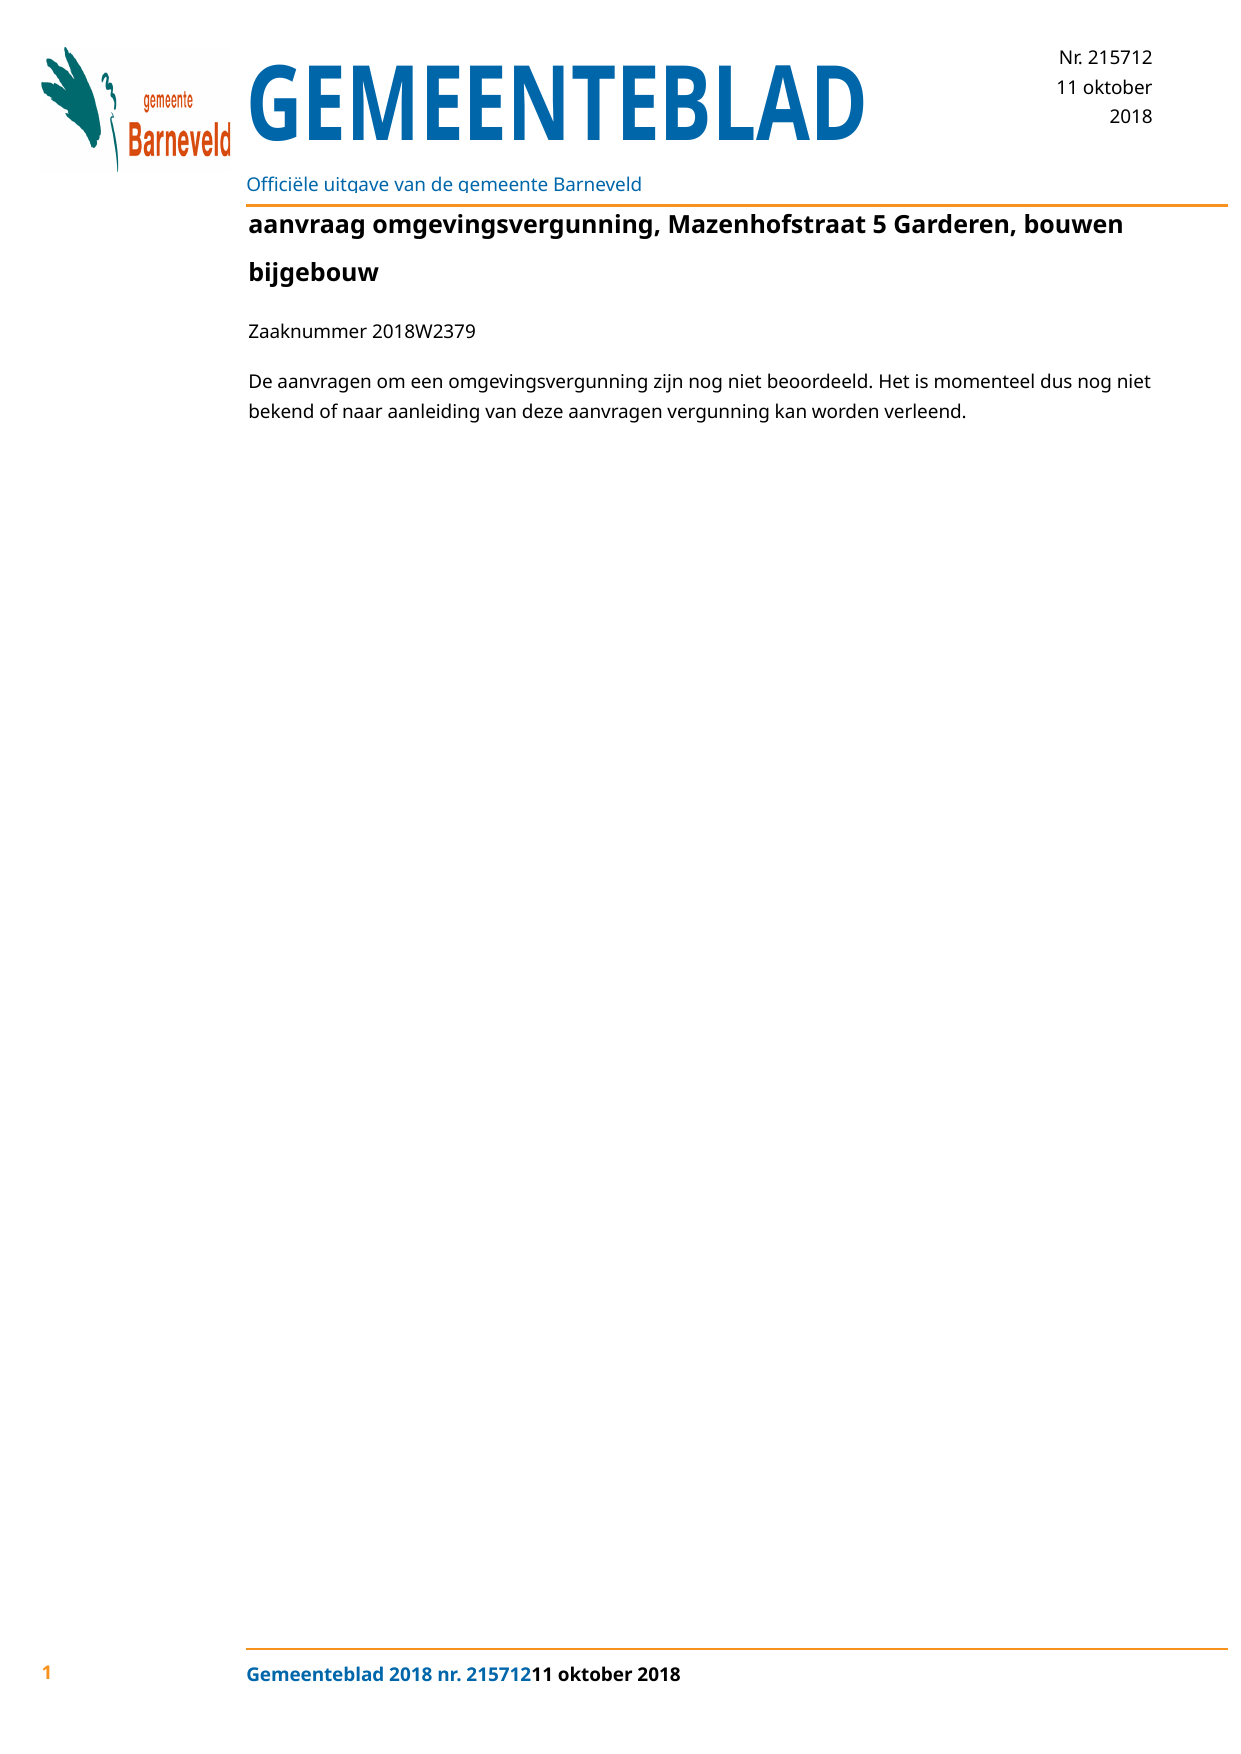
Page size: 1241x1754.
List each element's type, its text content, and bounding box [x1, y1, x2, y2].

text De aanvragen om een omgevingsvergunning zijn nog niet beoordeeld. Het is momenteel dus nog niet bekend of naar aanleiding van deze aanvragen vergunning kan worden verleend. [248, 368, 1152, 424]
text Zaaknummer 2018W2379 [248, 318, 1152, 344]
picture [41, 47, 231, 172]
text aanvraag omgevingsvergunning, Mazenhofstraat 5 Garderen, bouwen bijgebouw [248, 207, 1152, 288]
